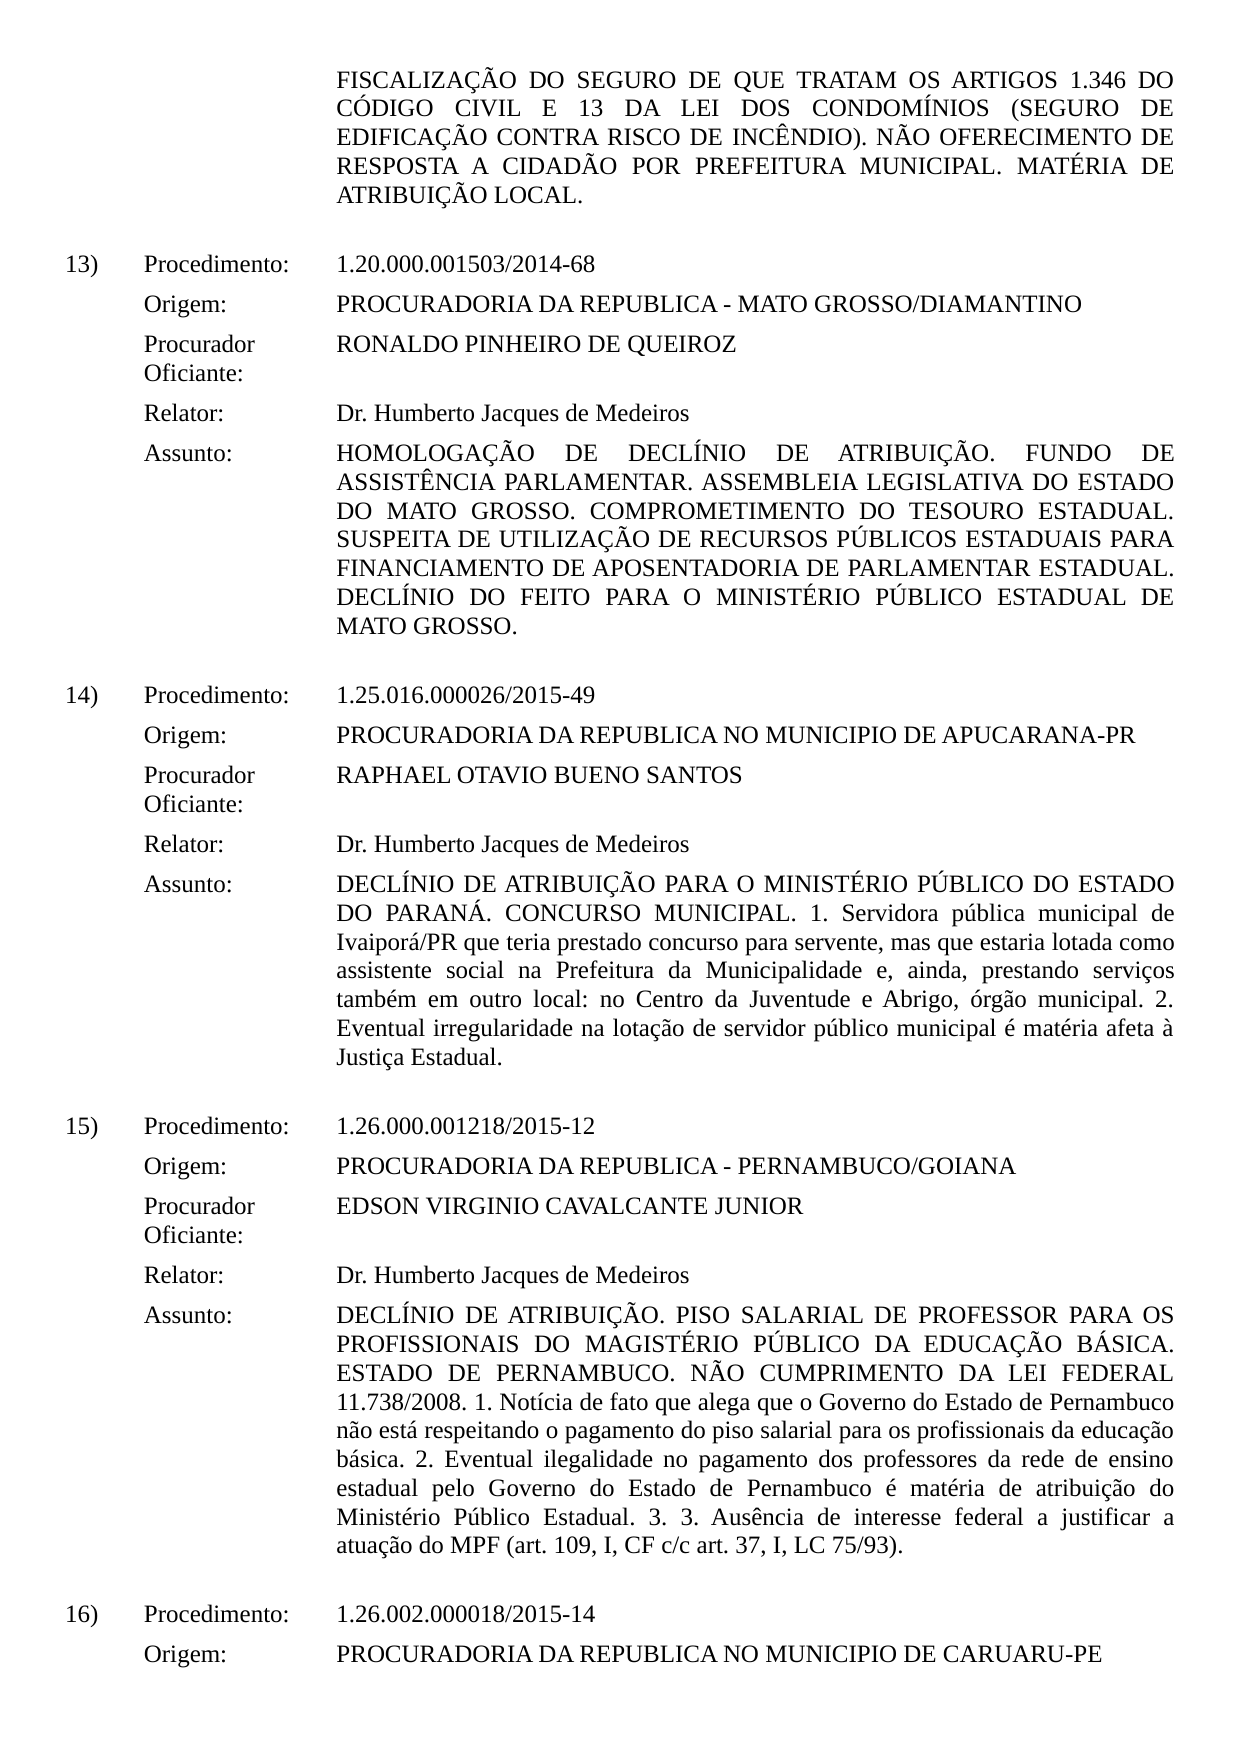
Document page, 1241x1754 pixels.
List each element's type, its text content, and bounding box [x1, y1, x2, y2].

table_cell Origem: [138, 714, 330, 754]
table_cell RAPHAEL OTAVIO BUENO SANTOS [330, 755, 1181, 823]
table_cell HOMOLOGAÇÃO DE DECLÍNIO DE ATRIBUIÇÃO. FUNDO DE ASSISTÊNCIA PARLAMENTAR. ASSEMBLEIA LEGISLATIVA DO ESTADO DO MATO GROSSO. COMPROMETIMENTO DO TESOURO ESTADUAL. SUSPEITA DE UTILIZAÇÃO DE RECURSOS PÚBLICOS ESTADUAIS PARA FINANCIAMENTO DE APOSENTADORIA DE PARLAMENTAR ESTADUAL. DECLÍNIO DO FEITO PARA O MINISTÉRIO PÚBLICO ESTADUAL DE MATO GROSSO. [330, 433, 1181, 645]
table_cell [59, 283, 138, 323]
table_header Procedimento: [138, 1594, 330, 1634]
table_cell PROCURADORIA DA REPUBLICA NO MUNICIPIO DE CARUARU-PE [330, 1634, 1181, 1674]
table_cell [59, 1634, 138, 1674]
table_cell Origem: [138, 1145, 330, 1186]
table_cell PROCURADORIA DA REPUBLICA NO MUNICIPIO DE APUCARANA-PR [330, 714, 1181, 754]
table_header 14) [59, 674, 138, 714]
table_cell [59, 1255, 138, 1295]
table_cell Relator: [138, 393, 330, 433]
table_cell Procurador Oficiante: [138, 324, 330, 392]
table_cell DECLÍNIO DE ATRIBUIÇÃO PARA O MINISTÉRIO PÚBLICO DO ESTADO DO PARANÁ. CONCURSO MUNICIPAL. 1. Servidora pública municipal de Ivaiporá/PR que teria prestado concurso para servente, mas que estaria lotada como assistente social na Prefeitura da Municipalidade e, ainda, prestando serviços também em outro local: no Centro da Juventude e Abrigo, órgão municipal. 2. Eventual irregularidade na lotação de servidor público municipal é matéria afeta à Justiça Estadual. [330, 864, 1181, 1076]
table_cell Relator: [138, 824, 330, 864]
table_cell [59, 324, 138, 392]
table_cell Dr. Humberto Jacques de Medeiros [330, 393, 1181, 433]
table_cell DECLÍNIO DE ATRIBUIÇÃO. PISO SALARIAL DE PROFESSOR PARA OS PROFISSIONAIS DO MAGISTÉRIO PÚBLICO DA EDUCAÇÃO BÁSICA. ESTADO DE PERNAMBUCO. NÃO CUMPRIMENTO DA LEI FEDERAL 11.738/2008. 1. Notícia de fato que alega que o Governo do Estado de Pernambuco não está respeitando o pagamento do piso salarial para os profissionais da educação básica. 2. Eventual ilegalidade no pagamento dos professores da rede de ensino estadual pelo Governo do Estado de Pernambuco é matéria de atribuição do Ministério Público Estadual. 3. 3. Ausência de interesse federal a justificar a atuação do MPF (art. 109, I, CF c/c art. 37, I, LC 75/93). [330, 1295, 1181, 1565]
table_header Procedimento: [138, 243, 330, 283]
table_cell [59, 433, 138, 645]
table_header 13) [59, 243, 138, 283]
table_cell Dr. Humberto Jacques de Medeiros [330, 824, 1181, 864]
table_header 15) [59, 1105, 138, 1145]
table_cell Assunto: [138, 864, 330, 1076]
table_cell [59, 864, 138, 1076]
table_cell [59, 824, 138, 864]
table_header 16) [59, 1594, 138, 1634]
table_cell [59, 59, 138, 214]
table_cell Relator: [138, 1255, 330, 1295]
table_cell PROCURADORIA DA REPUBLICA - PERNAMBUCO/GOIANA [330, 1145, 1181, 1186]
table_header 1.26.002.000018/2015-14 [330, 1594, 1181, 1634]
table_cell [59, 1186, 138, 1254]
table_cell Procurador Oficiante: [138, 755, 330, 823]
table_cell FISCALIZAÇÃO DO SEGURO DE QUE TRATAM OS ARTIGOS 1.346 DO CÓDIGO CIVIL E 13 DA LEI DOS CONDOMÍNIOS (SEGURO DE EDIFICAÇÃO CONTRA RISCO DE INCÊNDIO). NÃO OFERECIMENTO DE RESPOSTA A CIDADÃO POR PREFEITURA MUNICIPAL. MATÉRIA DE ATRIBUIÇÃO LOCAL. [330, 59, 1181, 214]
table_cell Origem: [138, 283, 330, 323]
table_cell Assunto: [138, 433, 330, 645]
table_cell [59, 393, 138, 433]
table_cell [59, 1145, 138, 1186]
table_cell Origem: [138, 1634, 330, 1674]
table_cell [59, 755, 138, 823]
table_header Procedimento: [138, 1105, 330, 1145]
table_cell Procurador Oficiante: [138, 1186, 330, 1254]
table_cell EDSON VIRGINIO CAVALCANTE JUNIOR [330, 1186, 1181, 1254]
table_cell PROCURADORIA DA REPUBLICA - MATO GROSSO/DIAMANTINO [330, 283, 1181, 323]
table_header 1.26.000.001218/2015-12 [330, 1105, 1181, 1145]
table_cell [59, 714, 138, 754]
table_cell RONALDO PINHEIRO DE QUEIROZ [330, 324, 1181, 392]
table_header 1.25.016.000026/2015-49 [330, 674, 1181, 714]
table_cell Dr. Humberto Jacques de Medeiros [330, 1255, 1181, 1295]
table_cell [59, 1295, 138, 1565]
table_cell [138, 59, 330, 214]
table_cell Assunto: [138, 1295, 330, 1565]
table_header 1.20.000.001503/2014-68 [330, 243, 1181, 283]
table_header Procedimento: [138, 674, 330, 714]
